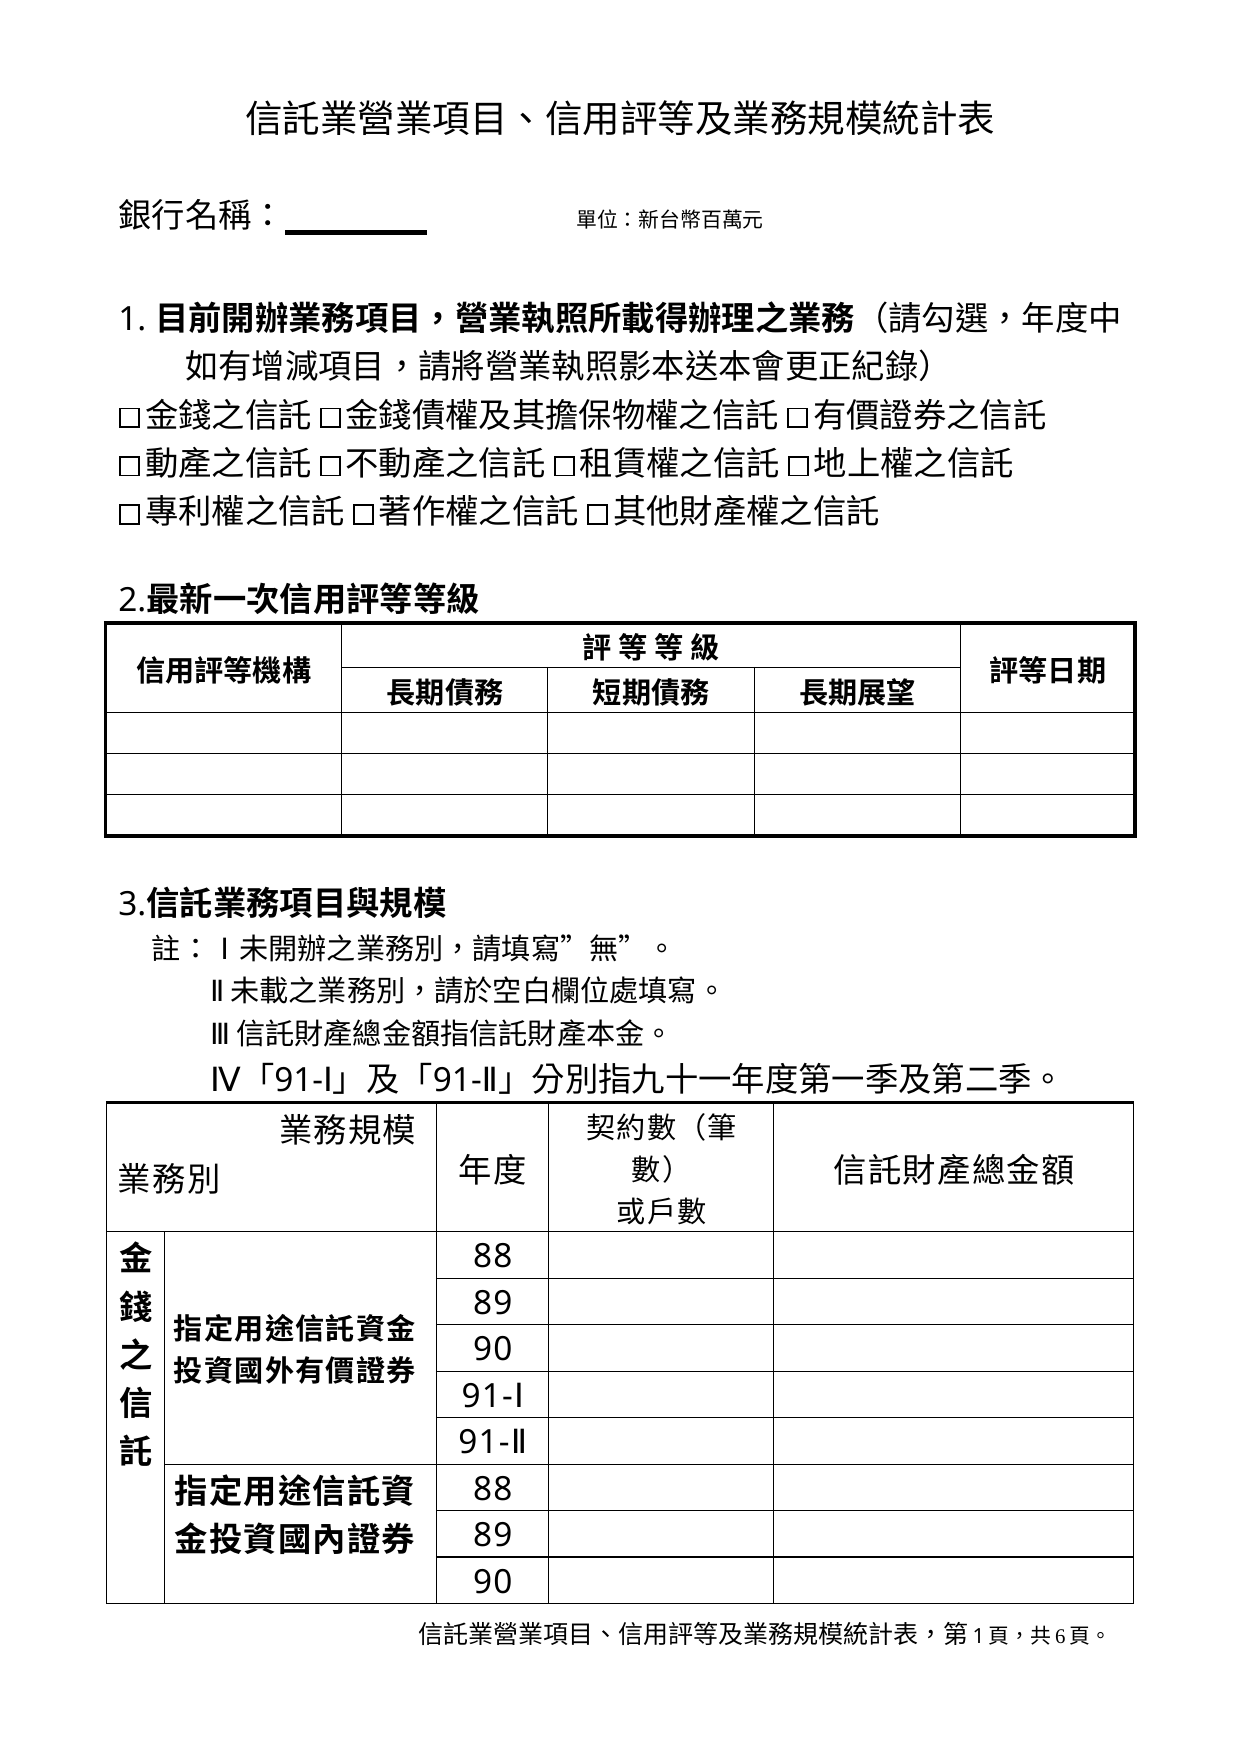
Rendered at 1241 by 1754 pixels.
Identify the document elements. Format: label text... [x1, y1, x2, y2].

table_cell [961, 713, 1133, 753]
table_cell [755, 795, 960, 834]
table_cell [549, 1325, 773, 1371]
table_cell [549, 1511, 773, 1556]
table_cell [961, 795, 1133, 834]
text 3.信託業務項目與規模 [118, 877, 1122, 926]
table_cell [549, 1418, 773, 1463]
table_cell [755, 754, 960, 794]
table_header 契約數（筆數） 或戶數 [549, 1104, 773, 1231]
table_header 信託財產總金額 [774, 1104, 1133, 1231]
table_cell 90 [437, 1325, 548, 1371]
table_cell [107, 754, 341, 794]
table_cell [107, 795, 341, 834]
table_cell 90 [437, 1558, 548, 1603]
table_cell [549, 1279, 773, 1324]
table_cell [107, 713, 341, 753]
table_cell 88 [437, 1465, 548, 1510]
table_cell [342, 754, 547, 794]
table_cell 91-Ⅰ [437, 1372, 548, 1417]
table_header 評 等 等 級 [342, 625, 960, 667]
table_cell 89 [437, 1511, 548, 1556]
table_cell 長期債務 [342, 668, 547, 712]
text Ⅲ信託財產總金額指信託財產本金。 [152, 1010, 1122, 1053]
table_header 評等日期 [961, 625, 1133, 712]
table_cell [549, 1372, 773, 1417]
table_header 信用評等機構 [107, 625, 341, 712]
text 1. 目前開辦業務項目，營業執照所載得辦理之業務（請勾選，年度中如有增減項目，請將營業執照影本送本會更正紀錄） [118, 292, 1122, 388]
table_cell [548, 795, 754, 834]
table_cell [774, 1558, 1133, 1603]
table_cell 指定用途信託資金投資國外有價證券 [165, 1232, 436, 1463]
table_cell [774, 1325, 1133, 1371]
table_cell [548, 713, 754, 753]
table_cell 88 [437, 1232, 548, 1278]
table_cell [548, 754, 754, 794]
table_header 業務規模 業務別 [107, 1104, 436, 1231]
table_cell [774, 1511, 1133, 1556]
table_cell [774, 1279, 1133, 1324]
table_cell [342, 713, 547, 753]
text Ⅳ「91-Ⅰ」及「91-Ⅱ」分別指九十一年度第一季及第二季。 [152, 1053, 1122, 1101]
table_cell [549, 1558, 773, 1603]
table_cell 長期展望 [755, 668, 960, 712]
table_cell [774, 1465, 1133, 1510]
text 動產之信託 不動產之信託 租賃權之信託 地上權之信託 [118, 437, 1122, 485]
table_cell 指定用途信託資金投資國內證券 [165, 1465, 436, 1603]
text 註：Ⅰ未開辦之業務別，請填寫”無”。 [152, 926, 1122, 968]
table_cell [755, 713, 960, 753]
table_cell [549, 1465, 773, 1510]
table_cell 金錢之信託 [107, 1232, 164, 1603]
table_cell [774, 1372, 1133, 1417]
table_cell [549, 1232, 773, 1278]
text Ⅱ未載之業務別，請於空白欄位處填寫。 [152, 968, 1122, 1010]
text 2.最新一次信用評等等級 [118, 573, 1122, 621]
table_cell 91-Ⅱ [437, 1418, 548, 1463]
table_cell [774, 1232, 1133, 1278]
text 金錢之信託 金錢債權及其擔保物權之信託 有價證券之信託 [118, 388, 1122, 437]
table_cell 89 [437, 1279, 548, 1324]
table_cell [961, 754, 1133, 794]
text 專利權之信託 著作權之信託 其他財產權之信託 [118, 485, 1122, 533]
table_cell [774, 1418, 1133, 1463]
table_cell 短期債務 [548, 668, 754, 712]
table_cell [342, 795, 547, 834]
table_header 年度 [437, 1104, 548, 1231]
